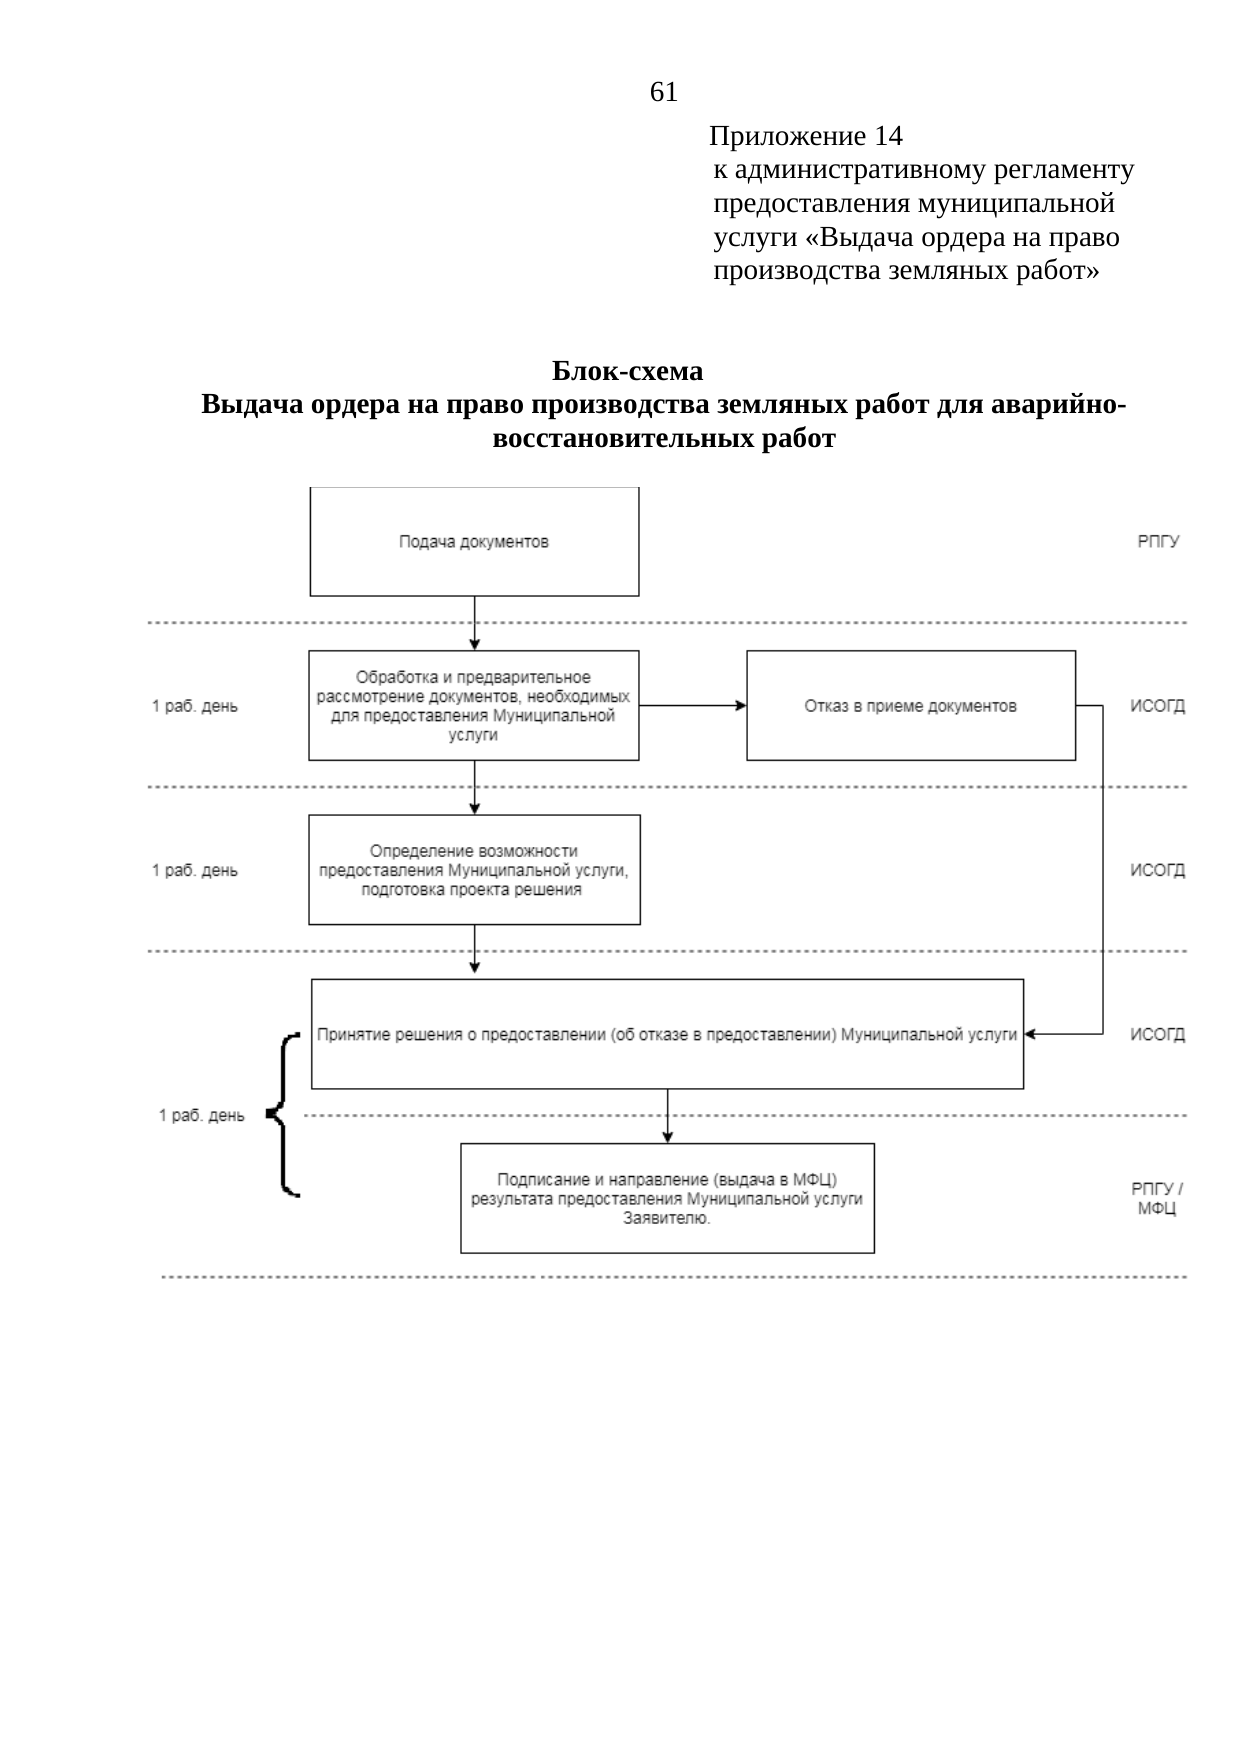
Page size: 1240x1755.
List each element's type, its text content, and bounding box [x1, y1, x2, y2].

text Выдача ордера на право производства земляных работ для аварийно-восстановительных работ [148, 386, 1181, 453]
text Блок-схема [75, 353, 1181, 386]
text Приложение 14 [709, 118, 1181, 152]
text к административному регламенту предоставления муниципальной услуги «Выдача ордера на право производства земляных работ» [713, 152, 1181, 286]
